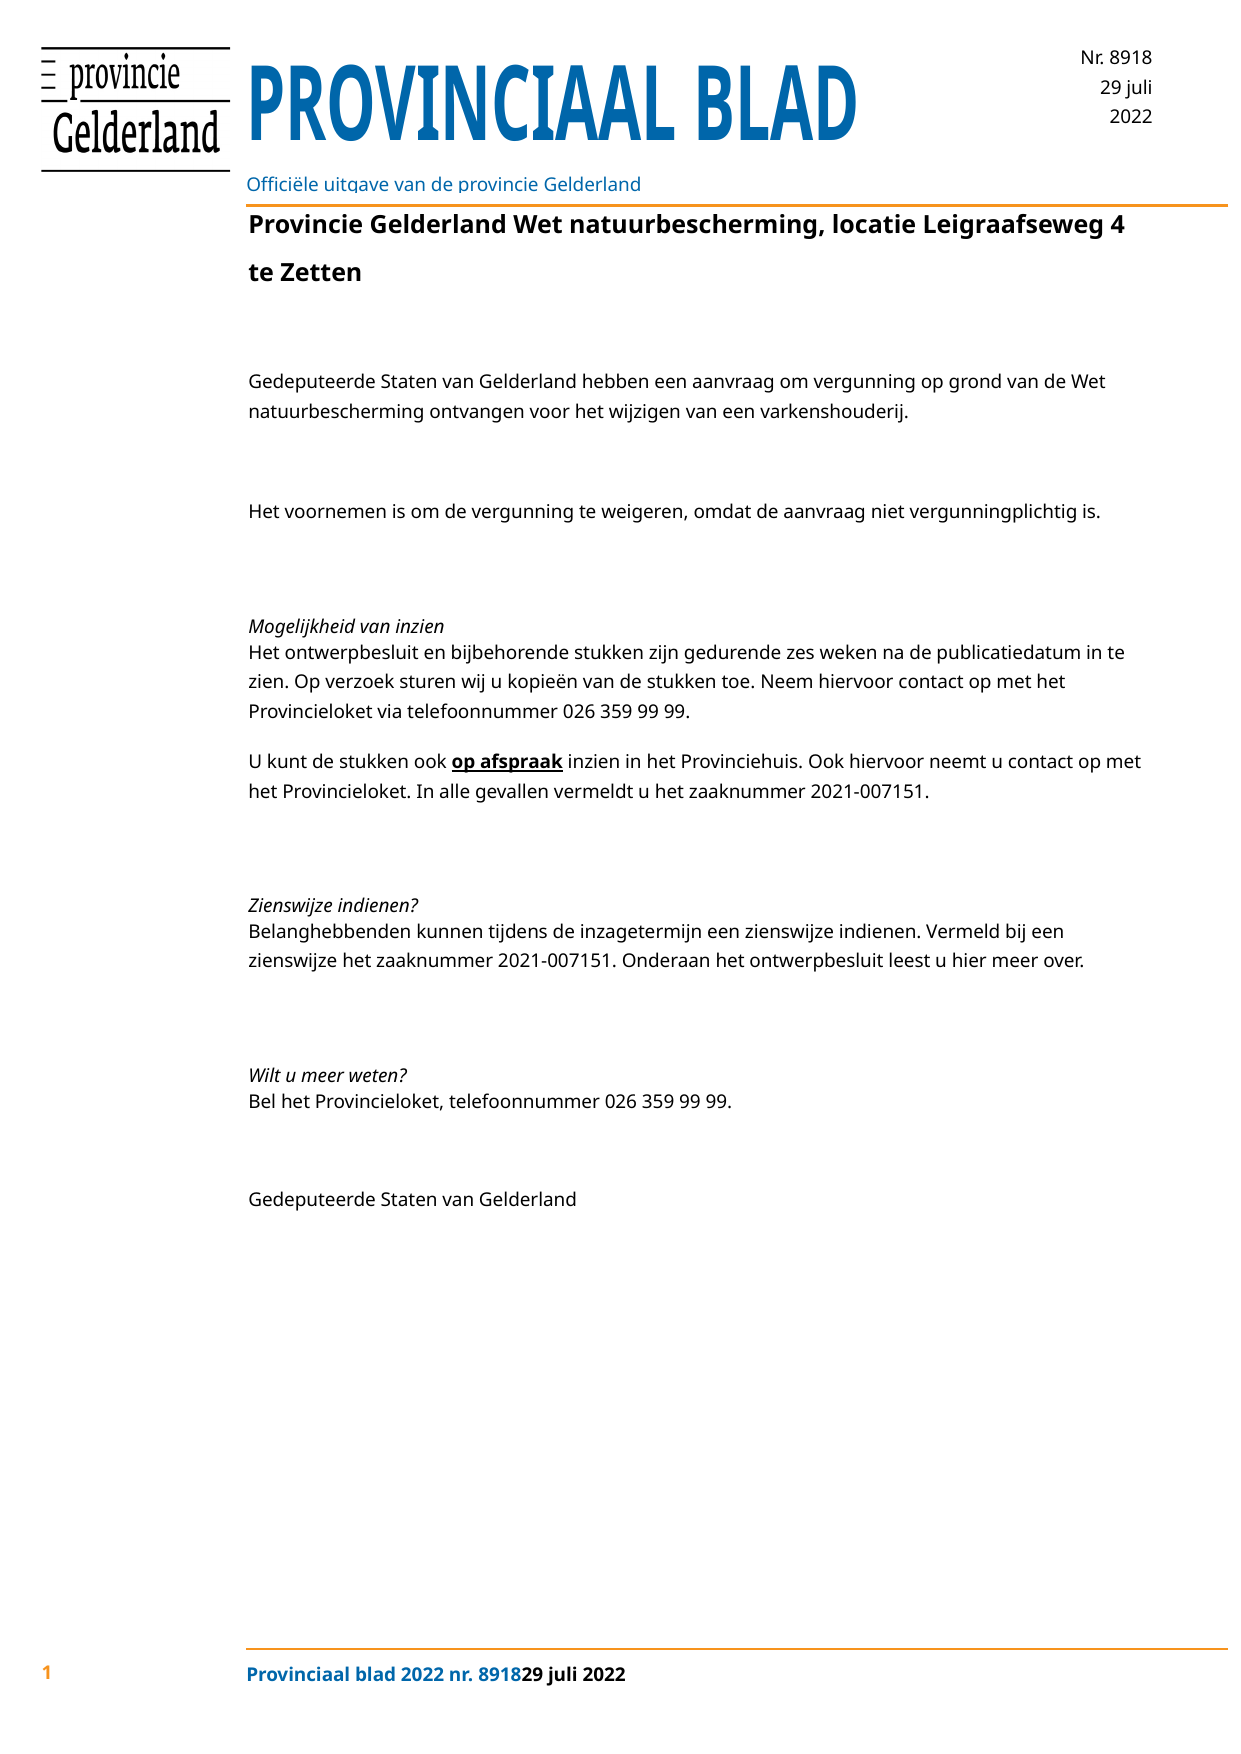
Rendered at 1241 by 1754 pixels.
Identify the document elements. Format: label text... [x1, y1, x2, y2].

text Bel het Provincieloket, telefoonnummer 026 359 99 99. [248, 1088, 1152, 1113]
text Gedeputeerde Staten van Gelderland hebben een aanvraag om vergunning op grond van de Wet natuurbescherming ontvangen voor het wijzigen van een varkenshouderij. [248, 368, 1152, 424]
text Belanghebbenden kunnen tijdens de inzagetermijn een zienswijze indienen. Vermeld bij een zienswijze het zaaknummer 2021-007151. Onderaan het ontwerpbesluit leest u hier meer over. [248, 918, 1152, 973]
text Gedeputeerde Staten van Gelderland [248, 1186, 1152, 1212]
picture [41, 47, 231, 172]
text U kunt de stukken ook op afspraak inzien in het Provinciehuis. Ook hiervoor neemt u contact op met het Provincieloket. In alle gevallen vermeldt u het zaaknummer 2021-007151. [248, 748, 1152, 804]
text Het ontwerpbesluit en bijbehorende stukken zijn gedurende zes weken na de publicatiedatum in te zien. Op verzoek sturen wij u kopieën van de stukken toe. Neem hiervoor contact op met het Provincieloket via telefoonnummer 026 359 99 99. [248, 639, 1152, 724]
text Mogelijkheid van inzien [248, 613, 1152, 639]
text Het voornemen is om de vergunning te weigeren, omdat de aanvraag niet vergunningplichtig is. [248, 499, 1152, 524]
text Provincie Gelderland Wet natuurbescherming, locatie Leigraafseweg 4 te Zetten [248, 207, 1152, 288]
text Zienswijze indienen? [248, 892, 1152, 918]
text Wilt u meer weten? [248, 1062, 1152, 1088]
